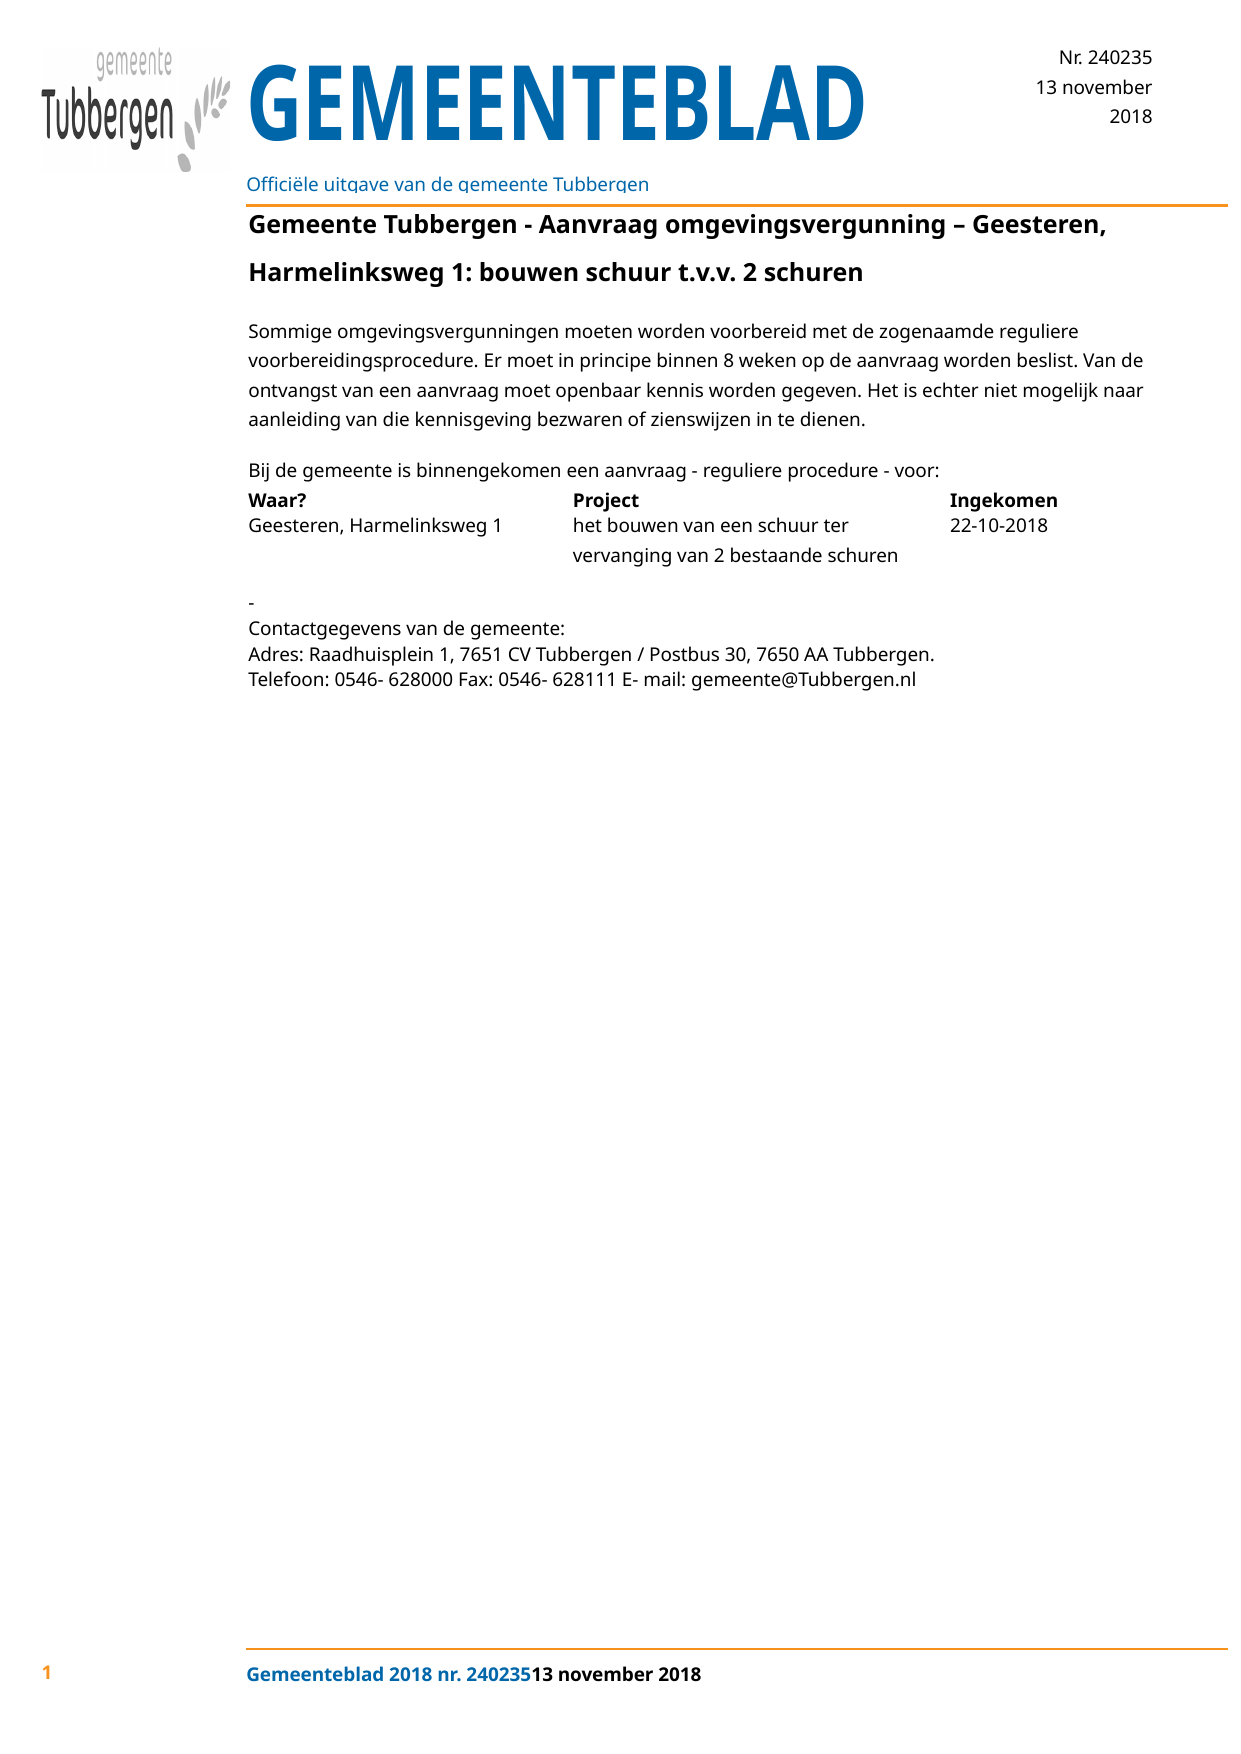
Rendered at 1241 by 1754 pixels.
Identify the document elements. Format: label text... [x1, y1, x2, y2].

text Telefoon: 0546- 628000 Fax: 0546- 628111 E- mail: gemeente@Tubbergen.nl [248, 666, 1152, 692]
table_header Project [573, 487, 950, 512]
text Bij de gemeente is binnengekomen een aanvraag - reguliere procedure - voor: [248, 457, 1152, 483]
table_cell het bouwen van een schuur ter vervanging van 2 bestaande schuren [573, 513, 950, 568]
text Adres: Raadhuisplein 1, 7651 CV Tubbergen / Postbus 30, 7650 AA Tubbergen. [248, 641, 1152, 666]
table_cell 22-10-2018 [950, 513, 1152, 568]
text - [248, 589, 1152, 615]
table_header Waar? [248, 487, 573, 512]
table_cell Geesteren, Harmelinksweg 1 [248, 513, 573, 568]
text Gemeente Tubbergen - Aanvraag omgevingsvergunning – Geesteren, Harmelinksweg 1: bouwen schuur t.v.v. 2 schuren [248, 207, 1152, 288]
table_header Ingekomen [950, 487, 1152, 512]
text Contactgegevens van de gemeente: [248, 615, 1152, 641]
text Sommige omgevingsvergunningen moeten worden voorbereid met de zogenaamde reguliere voorbereidingsprocedure. Er moet in principe binnen 8 weken op de aanvraag worden beslist. Van de ontvangst van een aanvraag moet openbaar kennis worden gegeven. Het is echter niet mogelijk naar aanleiding van die kennisgeving bezwaren of zienswijzen in te dienen. [248, 318, 1152, 432]
picture [41, 47, 231, 172]
